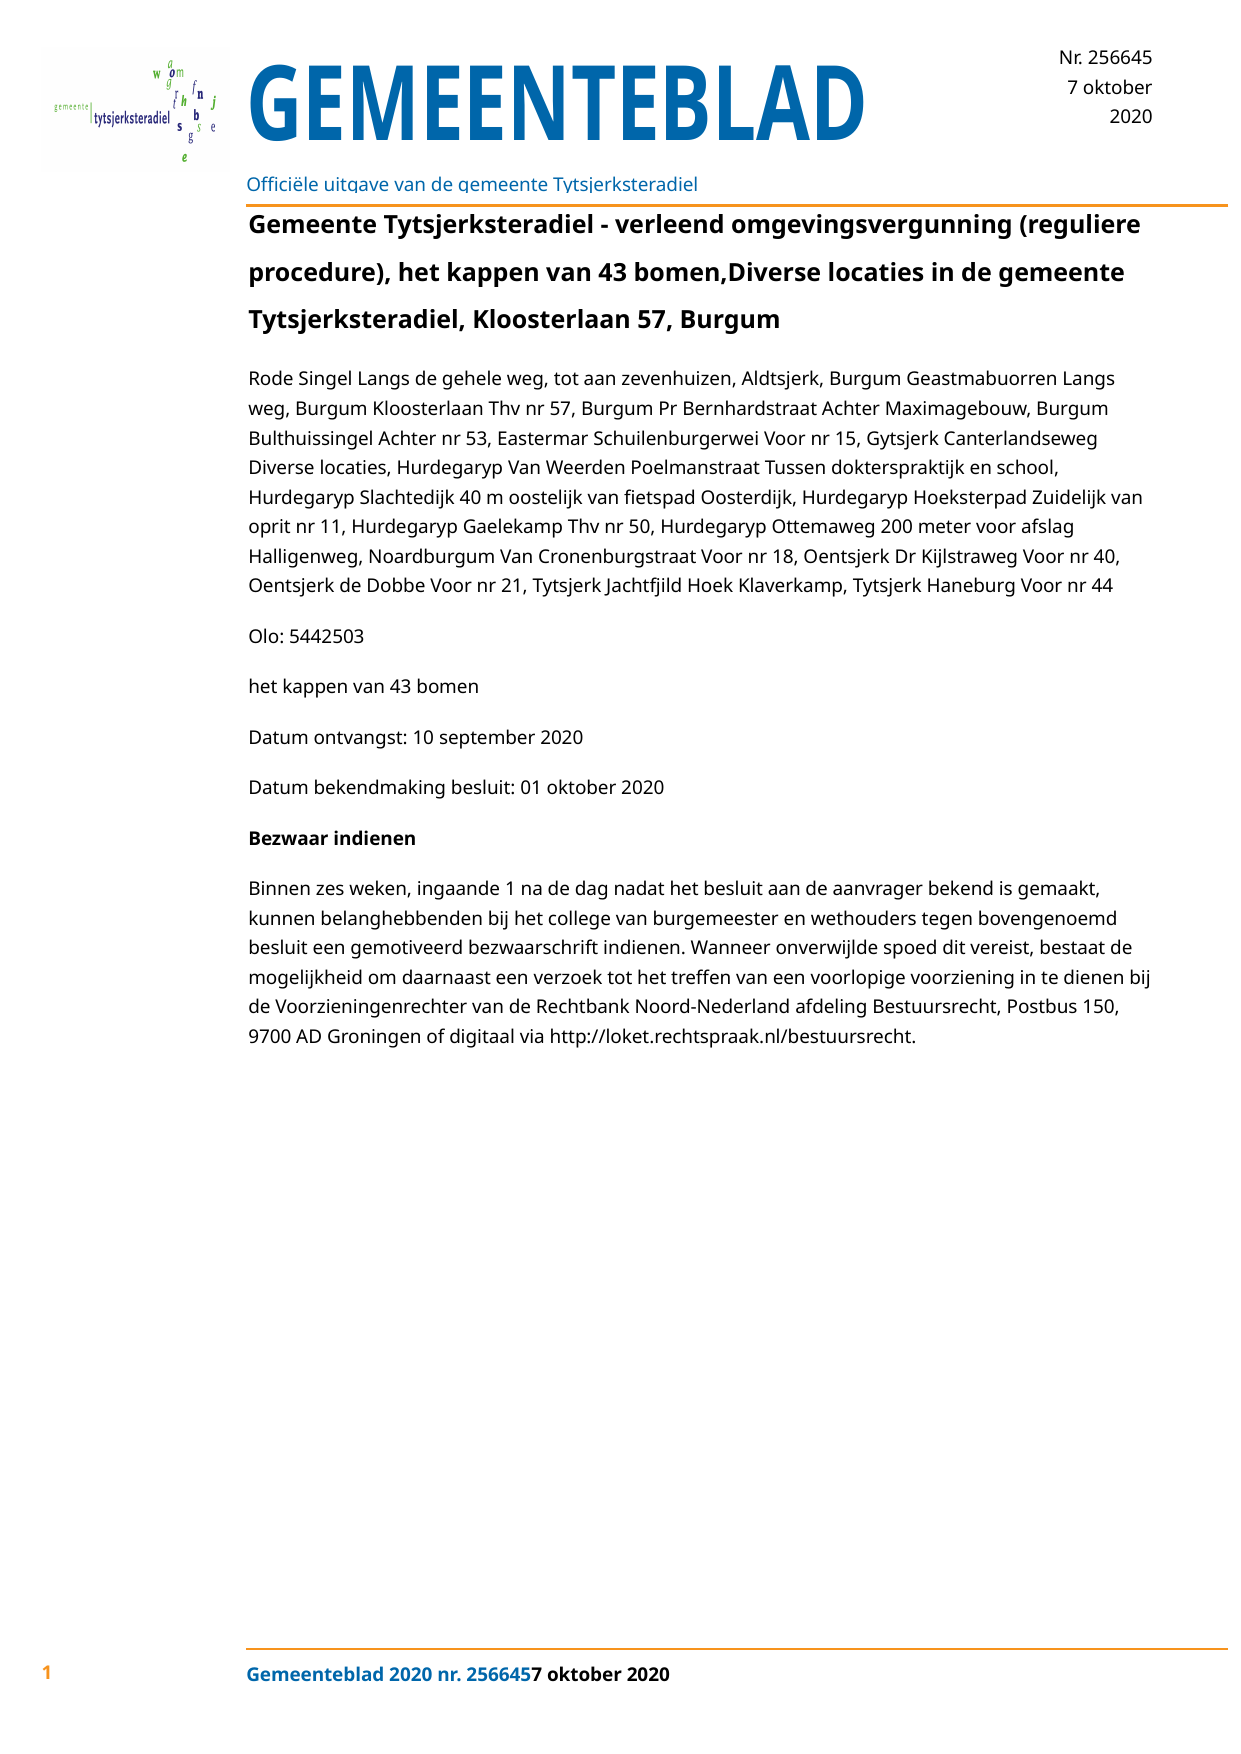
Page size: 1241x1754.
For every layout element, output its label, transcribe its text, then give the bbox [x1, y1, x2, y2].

picture [41, 47, 231, 172]
text Olo: 5442503 [248, 623, 1152, 649]
text Datum ontvangst: 10 september 2020 [248, 724, 1152, 749]
text Rode Singel Langs de gehele weg, tot aan zevenhuizen, Aldtsjerk, Burgum Geastmabuorren Langs weg, Burgum Kloosterlaan Thv nr 57, Burgum Pr Bernhardstraat Achter Maximagebouw, Burgum Bulthuissingel Achter nr 53, Eastermar Schuilenburgerwei Voor nr 15, Gytsjerk Canterlandseweg Diverse locaties, Hurdegaryp Van Weerden Poelmanstraat Tussen dokterspraktijk en school, Hurdegaryp Slachtedijk 40 m oostelijk van fietspad Oosterdijk, Hurdegaryp Hoeksterpad Zuidelijk van oprit nr 11, Hurdegaryp Gaelekamp Thv nr 50, Hurdegaryp Ottemaweg 200 meter voor afslag Halligenweg, Noardburgum Van Cronenburgstraat Voor nr 18, Oentsjerk Dr Kijlstraweg Voor nr 40, Oentsjerk de Dobbe Voor nr 21, Tytsjerk Jachtfjild Hoek Klaverkamp, Tytsjerk Haneburg Voor nr 44 [248, 366, 1152, 598]
text het kappen van 43 bomen [248, 673, 1152, 699]
text Datum bekendmaking besluit: 01 oktober 2020 [248, 774, 1152, 800]
text Gemeente Tytsjerksteradiel - verleend omgevingsvergunning (reguliere procedure), het kappen van 43 bomen,Diverse locaties in de gemeente Tytsjerksteradiel, Kloosterlaan 57, Burgum [248, 207, 1152, 336]
text Binnen zes weken, ingaande 1 na de dag nadat het besluit aan de aanvrager bekend is gemaakt, kunnen belanghebbenden bij het college van burgemeester en wethouders tegen bovengenoemd besluit een gemotiveerd bezwaarschrift indienen. Wanneer onverwijlde spoed dit vereist, bestaat de mogelijkheid om daarnaast een verzoek tot het treffen van een voorlopige voorziening in te dienen bij de Voorzieningenrechter van de Rechtbank Noord-Nederland afdeling Bestuursrecht, Postbus 150, 9700 AD Groningen of digitaal via http://loket.rechtspraak.nl/bestuursrecht. [248, 875, 1152, 1049]
text Bezwaar indienen [248, 825, 1152, 850]
